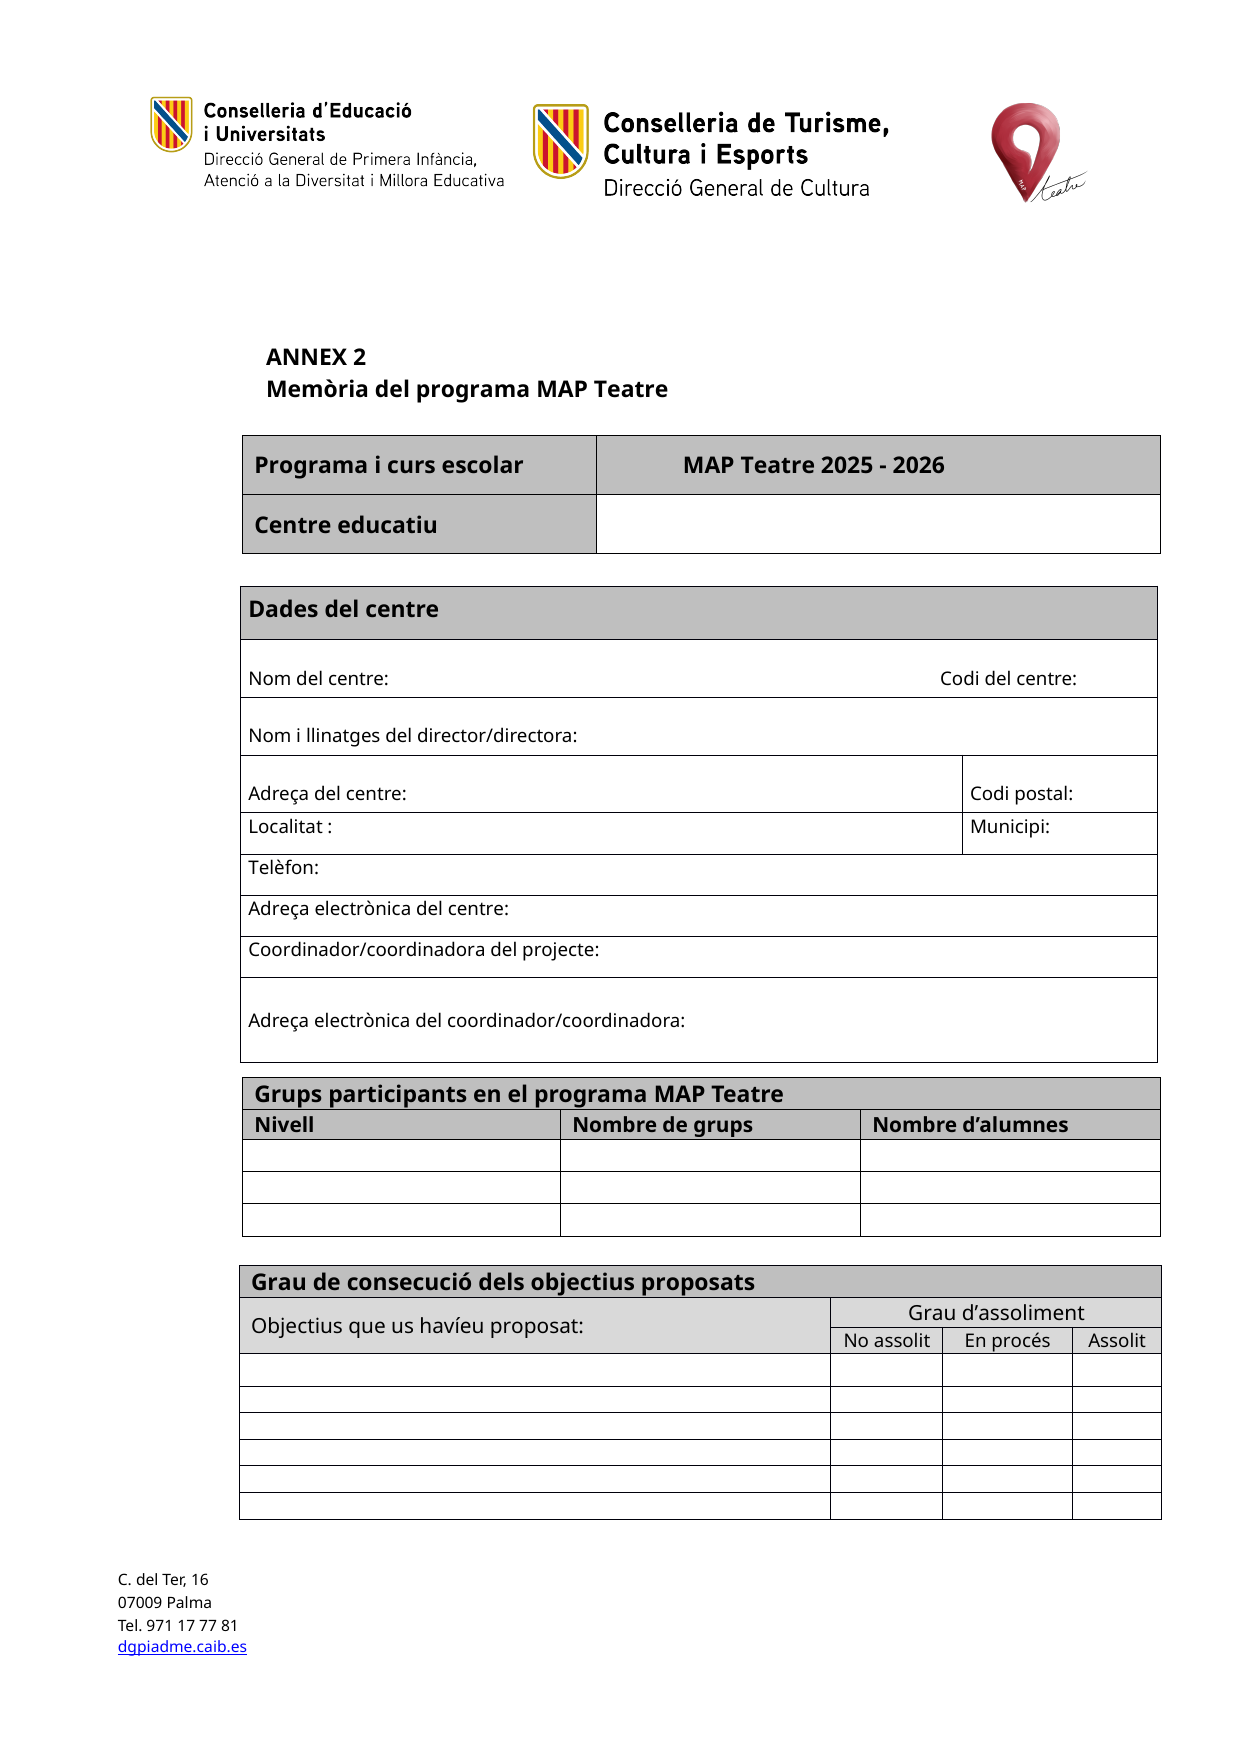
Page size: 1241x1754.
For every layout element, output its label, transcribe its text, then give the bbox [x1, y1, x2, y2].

table_cell [240, 1387, 830, 1412]
table_cell Centre educatiu [243, 495, 596, 553]
table_cell [831, 1387, 942, 1412]
table_cell [561, 1140, 860, 1171]
table_cell [831, 1493, 942, 1518]
table_cell [561, 1172, 860, 1203]
table_cell [943, 1440, 1072, 1465]
table_cell [1073, 1466, 1161, 1492]
table_cell Nom i llinatges del director/directora: [241, 698, 1157, 754]
table_cell [243, 1204, 560, 1236]
table_cell [1073, 1354, 1161, 1386]
table_cell [943, 1493, 1072, 1518]
table_cell Adreça electrònica del centre: [241, 896, 1157, 936]
table_header Grups participants en el programa MAP Teatre [243, 1078, 1160, 1109]
picture [524, 97, 897, 204]
table_cell [943, 1387, 1072, 1412]
table_cell [1073, 1387, 1161, 1412]
table_cell Nom del centre: Codi del centre: [241, 640, 1157, 697]
table_cell [597, 495, 1160, 553]
text Memòria del programa MAP Teatre [266, 373, 1152, 404]
table_cell [240, 1493, 830, 1518]
table_cell Assolit [1073, 1328, 1161, 1353]
text ANNEX 2 [266, 341, 1152, 373]
table_cell [1073, 1493, 1161, 1518]
table_cell [240, 1413, 830, 1439]
table_header MAP Teatre 2025 - 2026 [597, 436, 1160, 494]
table_cell Localitat : [241, 813, 962, 853]
table_cell [943, 1413, 1072, 1439]
table_cell Nivell [243, 1110, 560, 1139]
table_header Dades del centre [241, 587, 1157, 639]
table_cell Codi postal: [963, 756, 1157, 812]
table_cell Nombre de grups [561, 1110, 860, 1139]
table_cell [243, 1172, 560, 1203]
table_cell [943, 1354, 1072, 1386]
table_cell Municipi: [963, 813, 1157, 853]
table_cell [861, 1204, 1160, 1236]
picture [908, 79, 1147, 249]
table_cell Adreça del centre: [241, 756, 962, 812]
table_cell [240, 1440, 830, 1465]
table_cell [943, 1466, 1072, 1492]
table_header Grau de consecució dels objectius proposats [240, 1266, 1161, 1297]
table_cell Telèfon: [241, 855, 1157, 894]
table_cell [831, 1413, 942, 1439]
table_cell [1073, 1440, 1161, 1465]
table_header Programa i curs escolar [243, 436, 596, 494]
table_cell En procés [943, 1328, 1072, 1353]
table_cell [831, 1354, 942, 1386]
table_cell Grau d’assoliment [831, 1298, 1161, 1327]
table_cell [243, 1140, 560, 1171]
table_cell Adreça electrònica del coordinador/coordinadora: [241, 978, 1157, 1062]
table_cell [861, 1172, 1160, 1203]
table_cell Nombre d’alumnes [861, 1110, 1160, 1139]
table_cell [861, 1140, 1160, 1171]
table_cell [831, 1440, 942, 1465]
table_cell No assolit [831, 1328, 942, 1353]
picture [140, 79, 513, 204]
table_cell Coordinador/coordinadora del projecte: [241, 937, 1157, 977]
table_cell [240, 1466, 830, 1492]
table_cell [831, 1466, 942, 1492]
table_cell [240, 1354, 830, 1386]
table_cell [1073, 1413, 1161, 1439]
table_cell [561, 1204, 860, 1236]
table_cell Objectius que us havíeu proposat: [240, 1298, 830, 1353]
